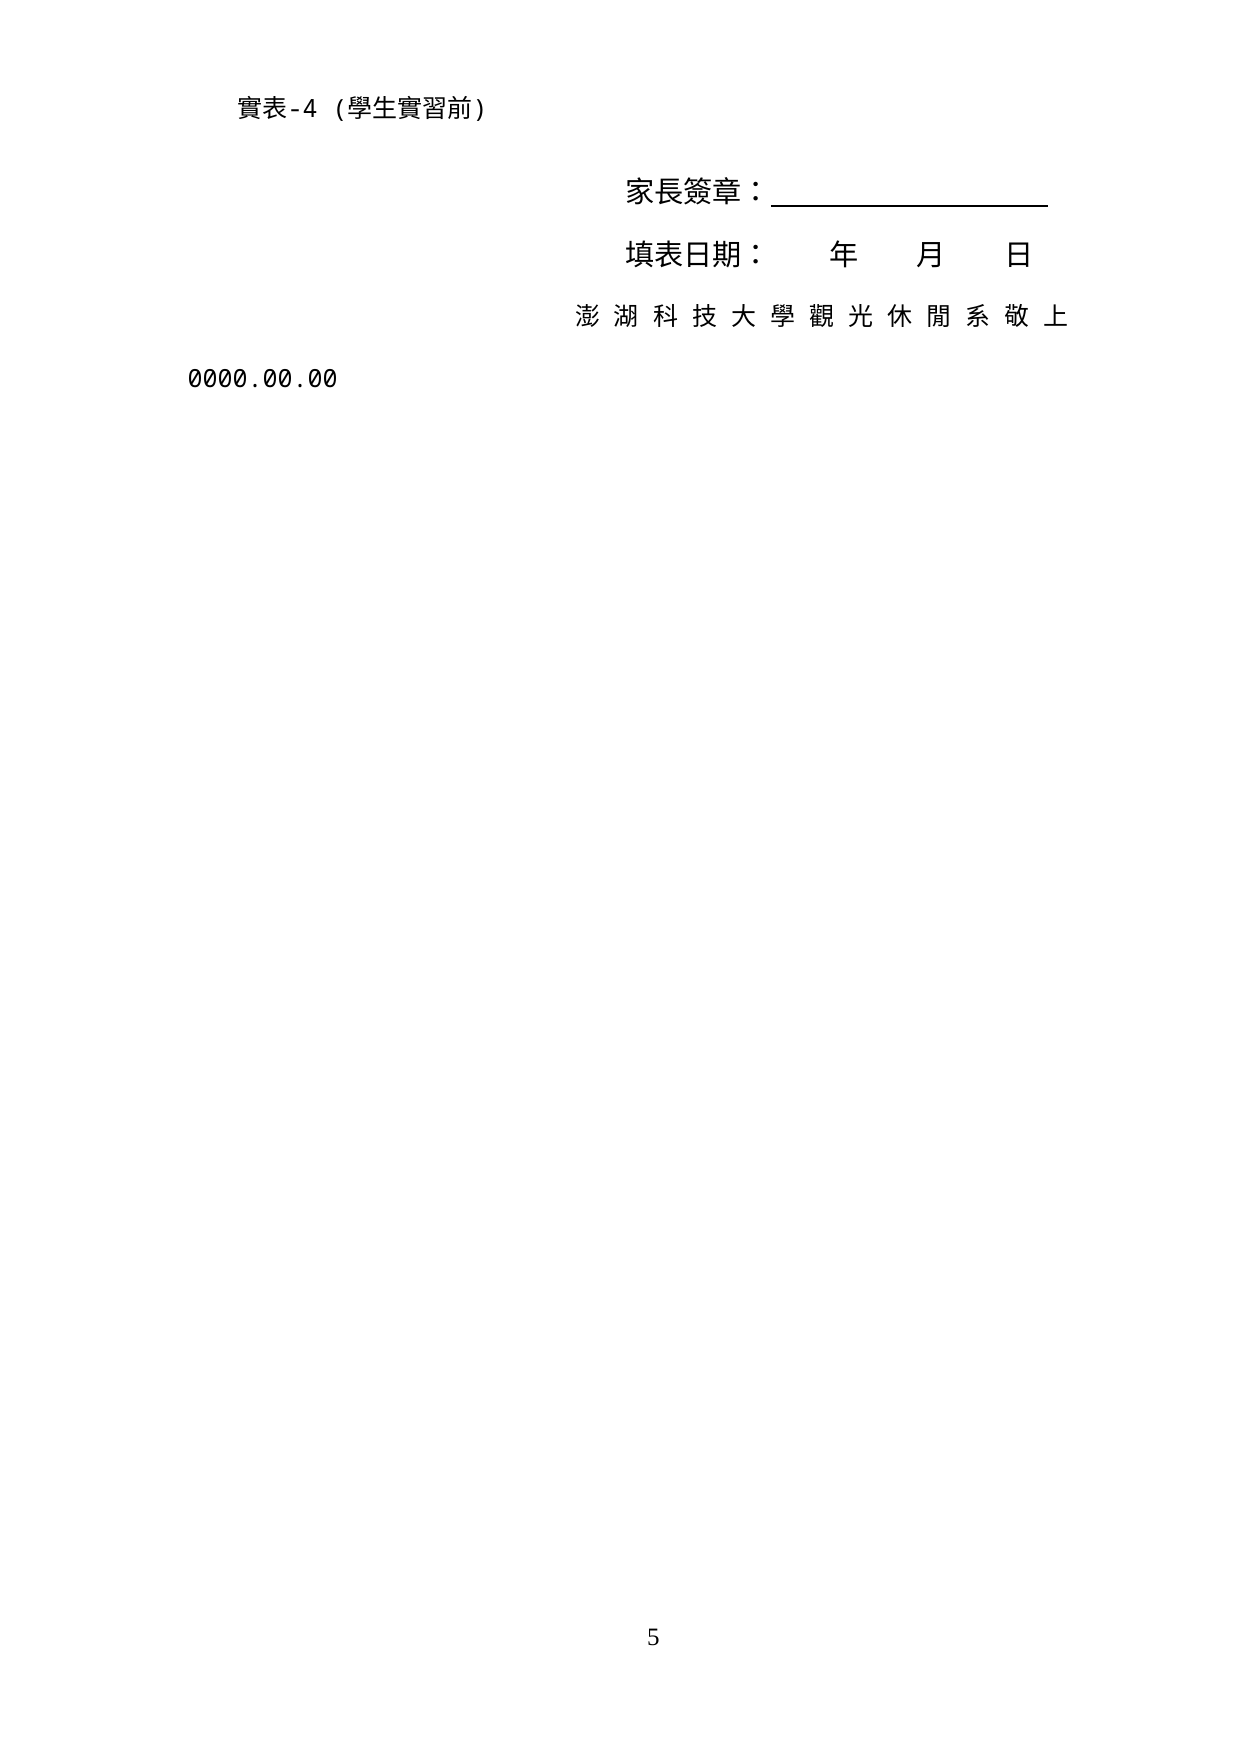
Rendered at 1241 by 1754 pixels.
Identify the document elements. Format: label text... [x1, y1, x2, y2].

text 填表日期： 年 月 日 [187, 211, 1069, 273]
text 家長簽章： [187, 148, 1069, 211]
text 澎湖科技大學觀光休閒系敬上 0000.00.00 [187, 273, 1069, 398]
